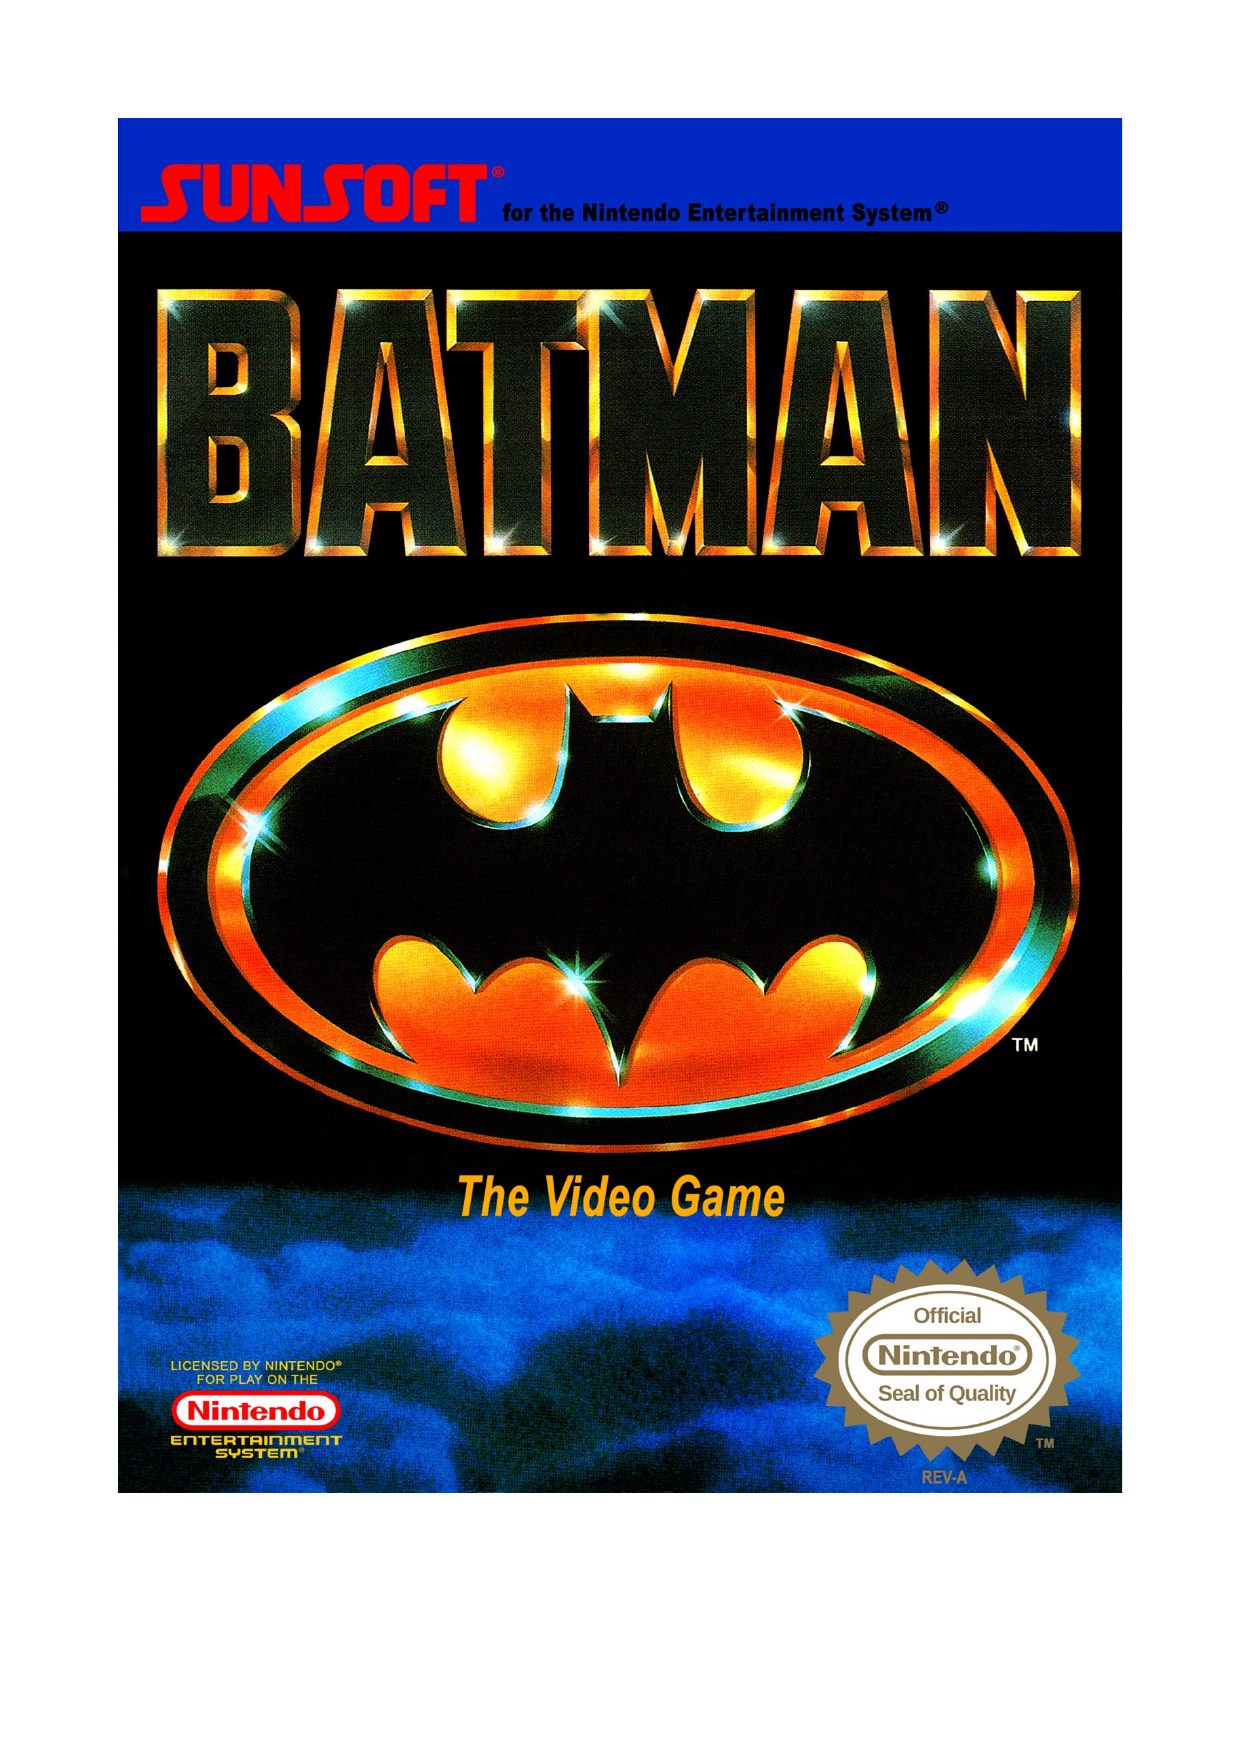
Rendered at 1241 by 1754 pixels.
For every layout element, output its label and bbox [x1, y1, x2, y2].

picture [118, 118, 1123, 1493]
